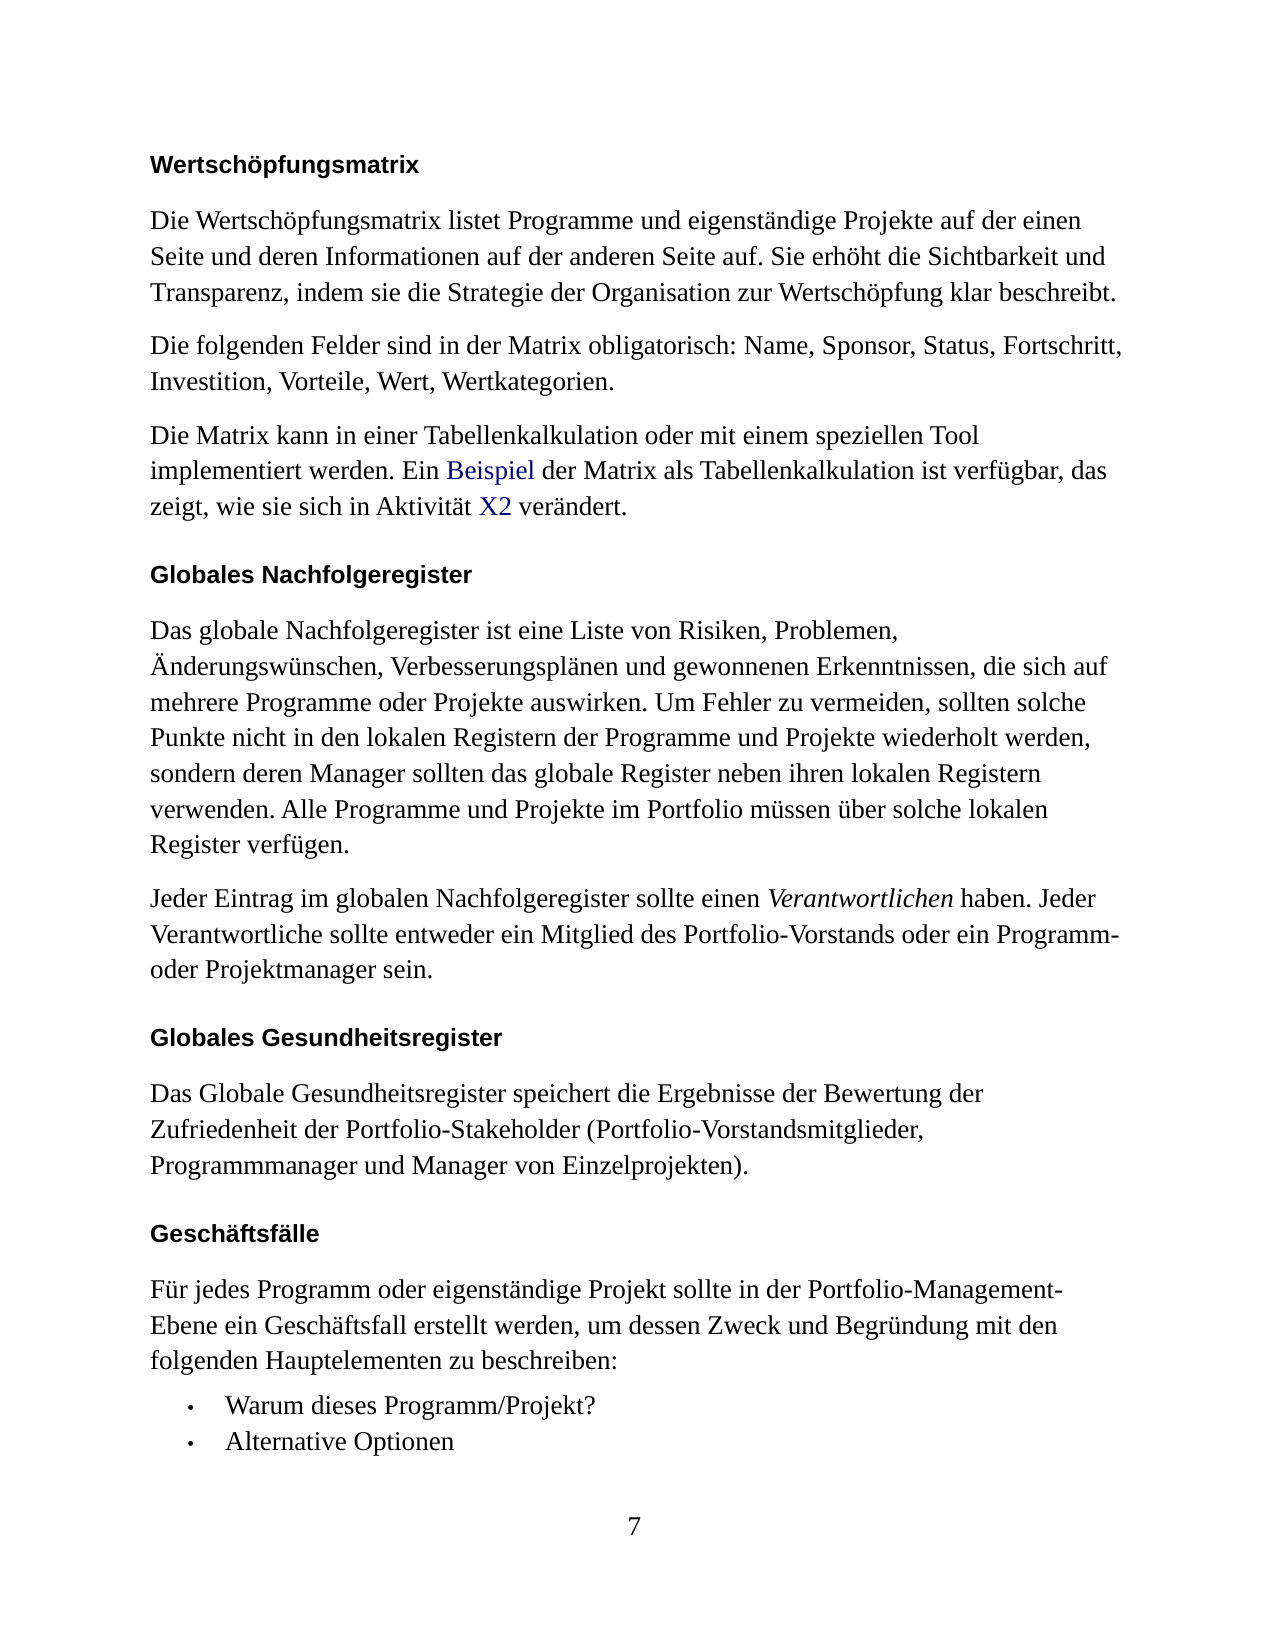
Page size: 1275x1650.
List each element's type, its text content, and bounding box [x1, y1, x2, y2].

list Alternative Optionen [187, 1425, 1125, 1456]
list Warum dieses Programm/Projekt? [187, 1389, 1125, 1420]
subtitle Wertschöpfungsmatrix [150, 150, 1125, 178]
text Die folgenden Felder sind in der Matrix obligatorisch: Name, Sponsor, Status, Fortschritt, Investition, Vorteile, Wert, Wertkategorien. [150, 329, 1125, 396]
subtitle Geschäftsfälle [150, 1219, 1125, 1247]
text Die Matrix kann in einer Tabellenkalkulation oder mit einem speziellen Tool implementiert werden. Ein Beispiel der Matrix als Tabellenkalkulation ist verfügbar, das zeigt, wie sie sich in Aktivität X2 verändert. [150, 419, 1125, 521]
subtitle Globales Nachfolgeregister [150, 560, 1125, 588]
text Für jedes Programm oder eigenständige Projekt sollte in der Portfolio-Management-Ebene ein Geschäftsfall erstellt werden, um dessen Zweck und Begründung mit den folgenden Hauptelementen zu beschreiben: [150, 1273, 1125, 1376]
text Das globale Nachfolgeregister ist eine Liste von Risiken, Problemen, Änderungswünschen, Verbesserungsplänen und gewonnenen Erkenntnissen, die sich auf mehrere Programme oder Projekte auswirken. Um Fehler zu vermeiden, sollten solche Punkte nicht in den lokalen Registern der Programme und Projekte wiederholt werden, sondern deren Manager sollten das globale Register neben ihren lokalen Registern verwenden. Alle Programme und Projekte im Portfolio müssen über solche lokalen Register verfügen. [150, 614, 1125, 860]
text Jeder Eintrag im globalen Nachfolgeregister sollte einen Verantwortlichen haben. Jeder Verantwortliche sollte entweder ein Mitglied des Portfolio-Vorstands oder ein Programm- oder Projektmanager sein. [150, 882, 1125, 985]
text Das Globale Gesundheitsregister speichert die Ergebnisse der Bewertung der Zufriedenheit der Portfolio-Stakeholder (Portfolio-Vorstandsmitglieder, Programmmanager und Manager von Einzelprojekten). [150, 1078, 1125, 1180]
text Die Wertschöpfungsmatrix listet Programme und eigenständige Projekte auf der einen Seite und deren Informationen auf der anderen Seite auf. Sie erhöht die Sichtbarkeit und Transparenz, indem sie die Strategie der Organisation zur Wertschöpfung klar beschreibt. [150, 204, 1125, 307]
subtitle Globales Gesundheitsregister [150, 1023, 1125, 1052]
